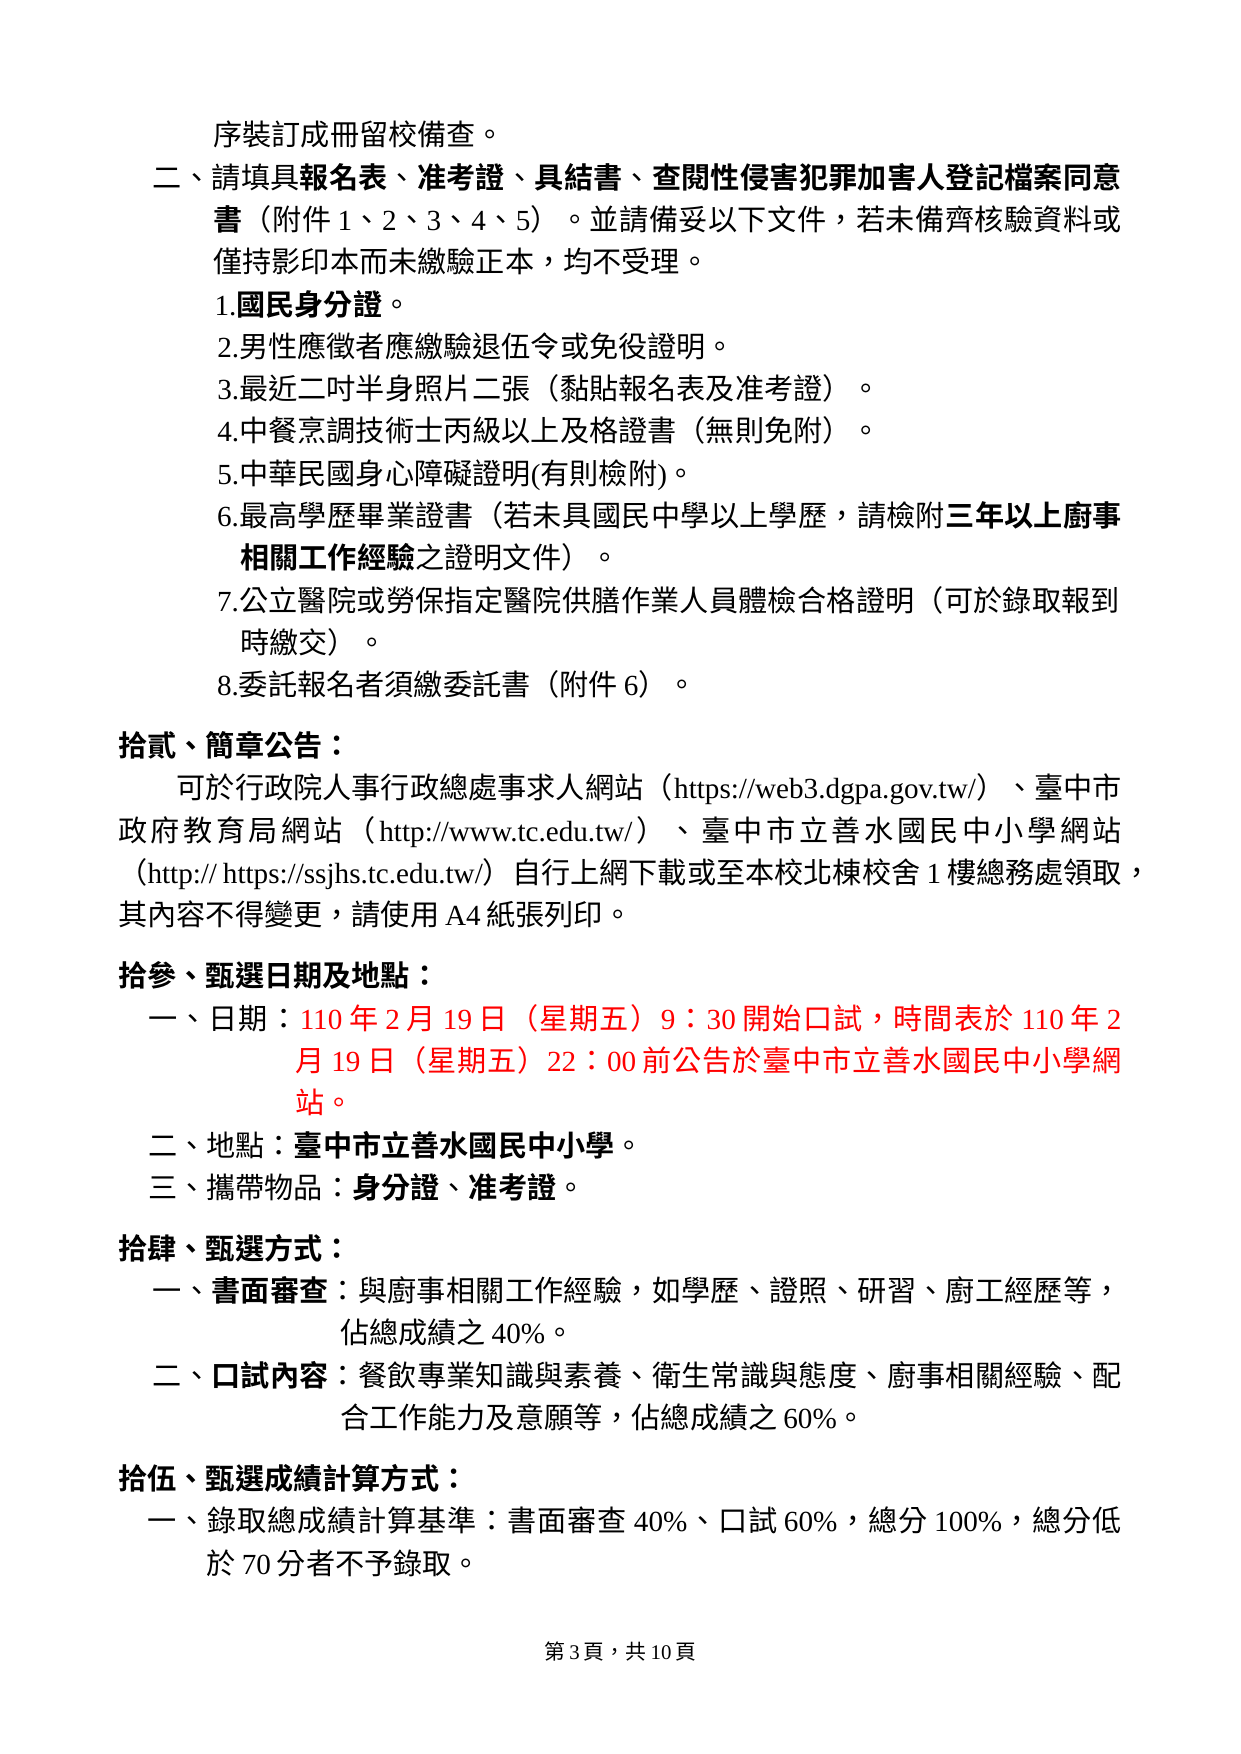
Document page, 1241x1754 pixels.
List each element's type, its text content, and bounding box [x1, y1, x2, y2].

text 一、日期：110年2月19日（星期五）9：30開始口試，時間表於110年2月19日（星期五）22：00前公告於臺中市立善水國民中小學網站。 [148, 995, 1122, 1122]
text 二、口試內容：餐飲專業知識與素養、衛生常識與態度、廚事相關經驗、配合工作能力及意願等，佔總成績之60%。 [152, 1352, 1122, 1437]
text 三、攜帶物品：身分證、准考證。 [148, 1164, 1122, 1207]
text 拾伍、甄選成績計算方式： [118, 1456, 1122, 1498]
text 序裝訂成冊留校備查。 [153, 112, 1122, 154]
text 5.中華民國身心障礙證明(有則檢附)。 [217, 450, 1122, 492]
text 6.最高學歷畢業證書（若未具國民中學以上學歷，請檢附三年以上廚事相關工作經驗之證明文件）。 [217, 492, 1122, 577]
text 拾參、甄選日期及地點： [118, 953, 1122, 995]
text 2.男性應徵者應繳驗退伍令或免役證明。 [217, 323, 1122, 366]
text 一、書面審查：與廚事相關工作經驗，如學歷、證照、研習、廚工經歷等，佔總成績之40%。 [152, 1268, 1122, 1352]
text 二、地點：臺中市立善水國民中小學。 [148, 1122, 1122, 1164]
text 二、請填具報名表、准考證、具結書、查閱性侵害犯罪加害人登記檔案同意書（附件1、2、3、4、5）。並請備妥以下文件，若未備齊核驗資料或僅持影印本而未繳驗正本，均不受理。 [153, 154, 1122, 281]
text 4.中餐烹調技術士丙級以上及格證書（無則免附）。 [217, 408, 1122, 450]
text 7.公立醫院或勞保指定醫院供膳作業人員體檢合格證明（可於錄取報到時繳交）。 [217, 577, 1122, 662]
text 1.國民身分證。 [118, 281, 1122, 323]
text 可於行政院人事行政總處事求人網站（https://web3.dgpa.gov.tw/）、臺中市政府教育局網站（http://www.tc.edu.tw/）、臺中市立善水國民中小學網站（http:// https://ssjhs.tc.edu.tw/）自行上網下載或至本校北棟校舍1樓總務處領取，其內容不得變更，請使用A4紙張列印。 [118, 765, 1122, 934]
text 一、錄取總成績計算基準：書面審查40%、口試60%，總分100%，總分低於70分者不予錄取。 [148, 1498, 1122, 1582]
text 3.最近二吋半身照片二張（黏貼報名表及准考證）。 [217, 366, 1122, 408]
text 拾貳、簡章公告： [118, 723, 1122, 765]
text 8.委託報名者須繳委託書（附件6）。 [217, 662, 1122, 704]
text 拾肆、甄選方式： [118, 1225, 1122, 1268]
